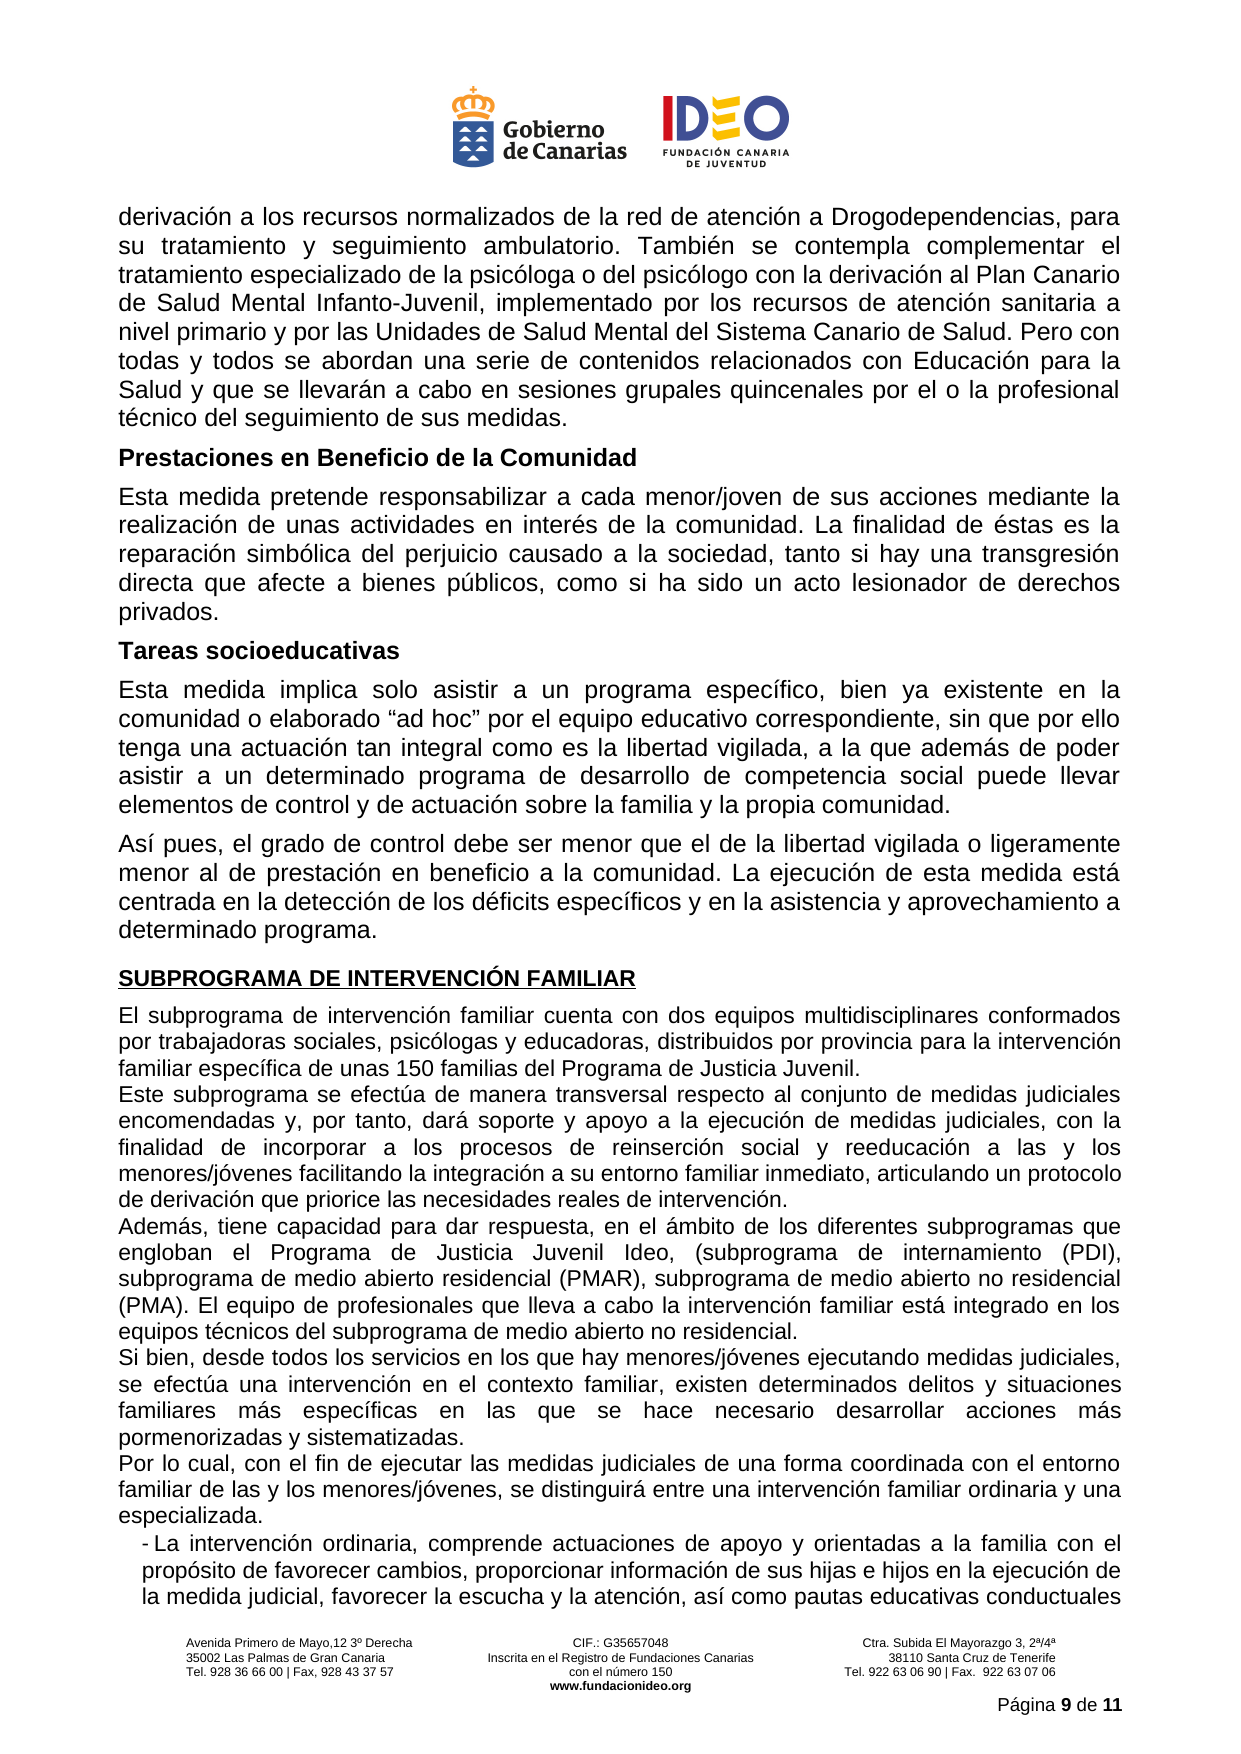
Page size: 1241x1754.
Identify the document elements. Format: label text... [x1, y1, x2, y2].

text Si bien, desde todos los servicios en los que hay menores/jóvenes ejecutando medidas judiciales, se efectúa una intervención en el contexto familiar, existen determinados delitos y situaciones familiares más específicas en las que se hace necesario desarrollar acciones más pormenorizadas y sistematizadas. [118, 1344, 1122, 1450]
text Por lo cual, con el fin de ejecutar las medidas judiciales de una forma coordinada con el entorno familiar de las y los menores/jóvenes, se distinguirá entre una intervención familiar ordinaria y una especializada. [118, 1450, 1122, 1529]
text Tareas socioeducativas [118, 636, 1122, 664]
text El subprograma de intervención familiar cuenta con dos equipos multidisciplinares conformados por trabajadoras sociales, psicólogas y educadoras, distribuidos por provincia para la intervención familiar específica de unas 150 familias del Programa de Justicia Juvenil. [118, 1002, 1122, 1081]
text - La intervención ordinaria, comprende actuaciones de apoyo y orientadas a la familia con el propósito de favorecer cambios, proporcionar información de sus hijas e hijos en la ejecución de la medida judicial, favorecer la escucha y la atención, así como pautas educativas conductuales [142, 1529, 1122, 1609]
text Esta medida implica solo asistir a un programa específico, bien ya existente en la comunidad o elaborado “ad hoc” por el equipo educativo correspondiente, sin que por ello tenga una actuación tan integral como es la libertad vigilada, a la que además de poder asistir a un determinado programa de desarrollo de competencia social puede llevar elementos de control y de actuación sobre la familia y la propia comunidad. [118, 675, 1122, 819]
text Esta medida pretende responsabilizar a cada menor/joven de sus acciones mediante la realización de unas actividades en interés de la comunidad. La finalidad de éstas es la reparación simbólica del perjuicio causado a la sociedad, tanto si hay una transgresión directa que afecte a bienes públicos, como si ha sido un acto lesionador de derechos privados. [118, 482, 1122, 625]
text Este subprograma se efectúa de manera transversal respecto al conjunto de medidas judiciales encomendadas y, por tanto, dará soporte y apoyo a la ejecución de medidas judiciales, con la finalidad de incorporar a los procesos de reinserción social y reeducación a las y los menores/jóvenes facilitando la integración a su entorno familiar inmediato, articulando un protocolo de derivación que priorice las necesidades reales de intervención. [118, 1081, 1122, 1213]
text SUBPROGRAMA DE INTERVENCIÓN FAMILIAR [118, 965, 1122, 991]
text derivación a los recursos normalizados de la red de atención a Drogodependencias, para su tratamiento y seguimiento ambulatorio. También se contempla complementar el tratamiento especializado de la psicóloga o del psicólogo con la derivación al Plan Canario de Salud Mental Infanto-Juvenil, implementado por los recursos de atención sanitaria a nivel primario y por las Unidades de Salud Mental del Sistema Canario de Salud. Pero con todas y todos se abordan una serie de contenidos relacionados con Educación para la Salud y que se llevarán a cabo en sesiones grupales quincenales por el o la profesional técnico del seguimiento de sus medidas. [118, 202, 1122, 432]
text Así pues, el grado de control debe ser menor que el de la libertad vigilada o ligeramente menor al de prestación en beneficio a la comunidad. La ejecución de esta medida está centrada en la detección de los déficits específicos y en la asistencia y aprovechamiento a determinado programa. [118, 829, 1122, 944]
text Además, tiene capacidad para dar respuesta, en el ámbito de los diferentes subprogramas que engloban el Programa de Justicia Juvenil Ideo, (subprograma de internamiento (PDI), subprograma de medio abierto residencial (PMAR), subprograma de medio abierto no residencial (PMA). El equipo de profesionales que lleva a cabo la intervención familiar está integrado en los equipos técnicos del subprograma de medio abierto no residencial. [118, 1213, 1122, 1344]
text Prestaciones en Beneficio de la Comunidad [118, 442, 1122, 471]
